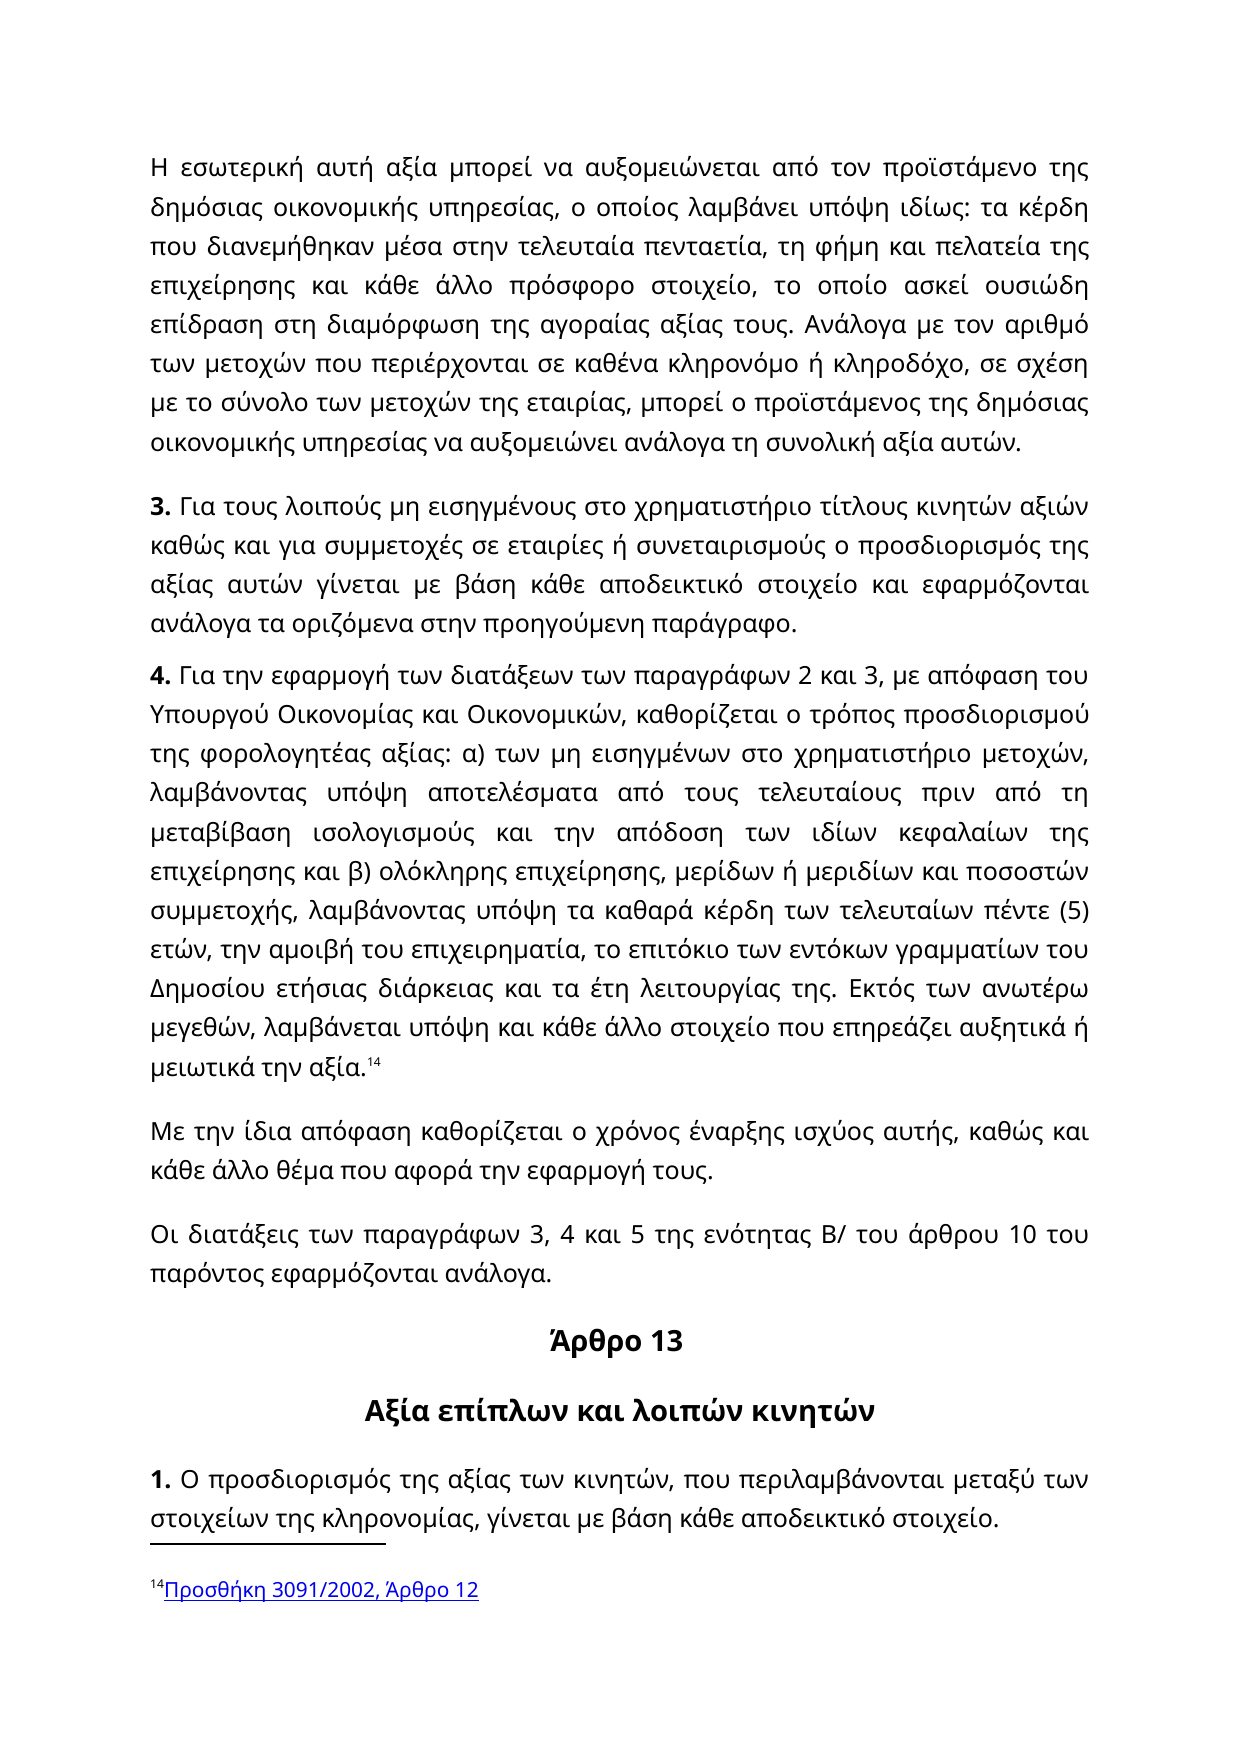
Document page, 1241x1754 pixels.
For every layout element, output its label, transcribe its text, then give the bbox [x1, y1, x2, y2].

text Οι διατάξεις των παραγράφων 3, 4 και 5 της ενότητας Β/ του άρθρου 10 του παρόντος εφαρμόζονται ανάλογα. [150, 1217, 1090, 1290]
text Με την ίδια απόφαση καθορίζεται ο χρόνος έναρξης ισχύος αυτής, καθώς και κάθε άλλο θέμα που αφορά την εφαρμογή τους. [150, 1113, 1090, 1187]
text 3. Για τους λοιπούς μη εισηγμένους στο χρηματιστήριο τίτλους κινητών αξιών καθώς και για συμμετοχές σε εταιρίες ή συνεταιρισμούς ο προσδιορισμός της αξίας αυτών γίνεται με βάση κάθε αποδεικτικό στοιχείο και εφαρμόζονται ανάλογα τα οριζόμενα στην προηγούμενη παράγραφο. [150, 488, 1090, 640]
text Η εσωτερική αυτή αξία μπορεί να αυξομειώνεται από τον προϊστάμενο της δημόσιας οικονομικής υπηρεσίας, ο οποίος λαμβάνει υπόψη ιδίως: τα κέρδη που διανεμήθηκαν μέσα στην τελευταία πενταετία, τη φήμη και πελατεία της επιχείρησης και κάθε άλλο πρόσφορο στοιχείο, το οποίο ασκεί ουσιώδη επίδραση στη διαμόρφωση της αγοραίας αξίας τους. Ανάλογα με τον αριθμό των μετοχών που περιέρχονται σε καθένα κληρονόμο ή κληροδόχο, σε σχέση με το σύνολο των μετοχών της εταιρίας, μπορεί ο προϊστάμενος της δημόσιας οικονομικής υπηρεσίας να αυξομειώνει ανάλογα τη συνολική αξία αυτών. [150, 150, 1090, 458]
subtitle Αξία επίπλων και λοιπών κινητών [150, 1391, 1090, 1430]
text 4. Για την εφαρμογή των διατάξεων των παραγράφων 2 και 3, με απόφαση του Υπουργού Οικονομίας και Οικονομικών, καθορίζεται ο τρόπος προσδιορισμού της φορολογητέας αξίας: α) των μη εισηγμένων στο χρηματιστήριο μετοχών, λαμβάνοντας υπόψη αποτελέσματα από τους τελευταίους πριν από τη μεταβίβαση ισολογισμούς και την απόδοση των ιδίων κεφαλαίων της επιχείρησης και β) ολόκληρης επιχείρησης, μερίδων ή μεριδίων και ποσοστών συμμετοχής, λαμβάνοντας υπόψη τα καθαρά κέρδη των τελευταίων πέντε (5) ετών, την αμοιβή του επιχειρηματία, το επιτόκιο των εντόκων γραμματίων του Δημοσίου ετήσιας διάρκειας και τα έτη λειτουργίας της. Εκτός των ανωτέρω μεγεθών, λαμβάνεται υπόψη και κάθε άλλο στοιχείο που επηρεάζει αυξητικά ή μειωτικά την αξία. [150, 657, 1090, 1083]
text Προσθήκη 3091/2002, Άρθρο 12 [150, 1576, 1090, 1604]
text 1. Ο προσδιορισμός της αξίας των κινητών, που περιλαμβάνονται μεταξύ των στοιχείων της κληρονομίας, γίνεται με βάση κάθε αποδεικτικό στοιχείο. [150, 1461, 1090, 1534]
subtitle Άρθρο 13 [150, 1320, 1090, 1360]
